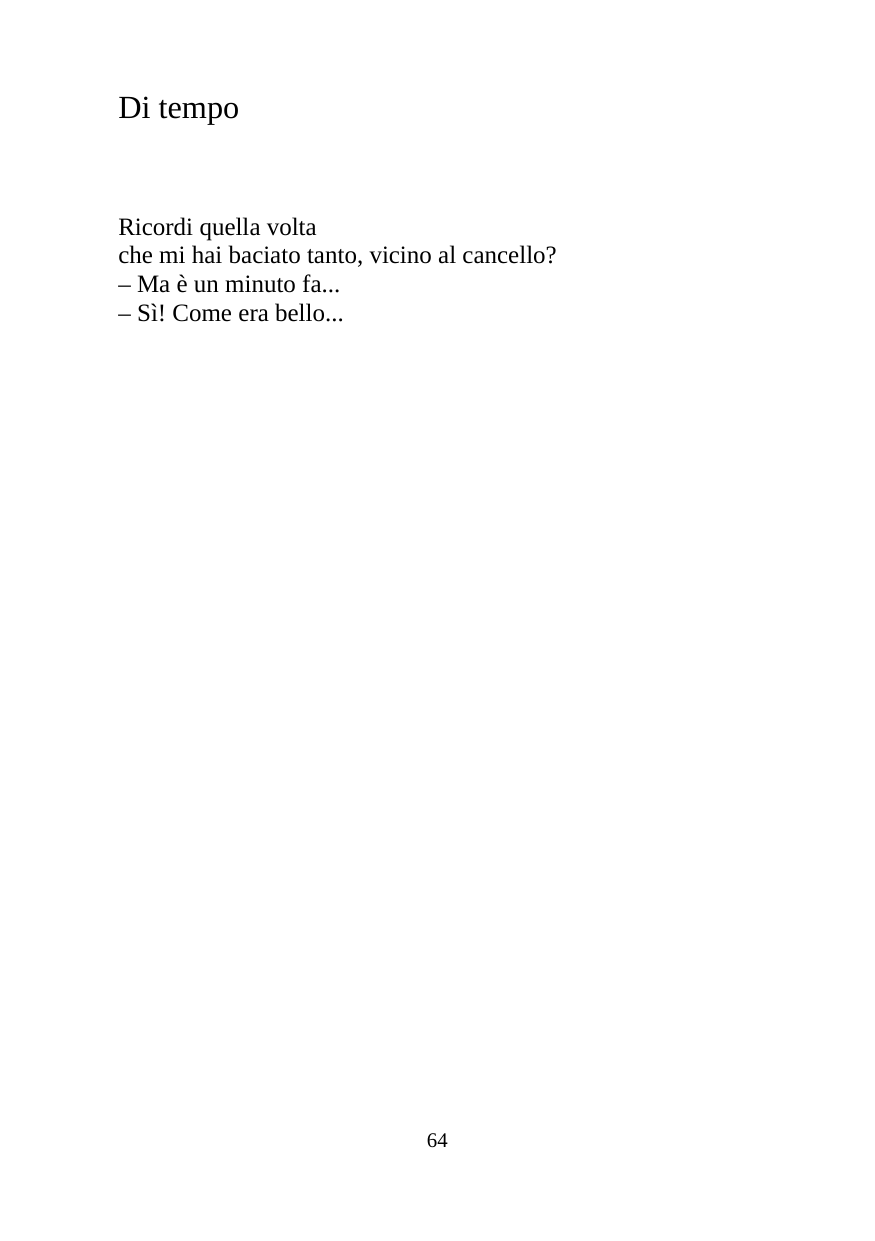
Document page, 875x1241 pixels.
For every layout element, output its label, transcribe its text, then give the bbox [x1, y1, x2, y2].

text Ricordi quella volta che mi hai baciato tanto, vicino al cancello? – Ma è un minuto fa... – Sì! Come era bello... [118, 154, 786, 327]
text Di tempo [118, 88, 786, 126]
